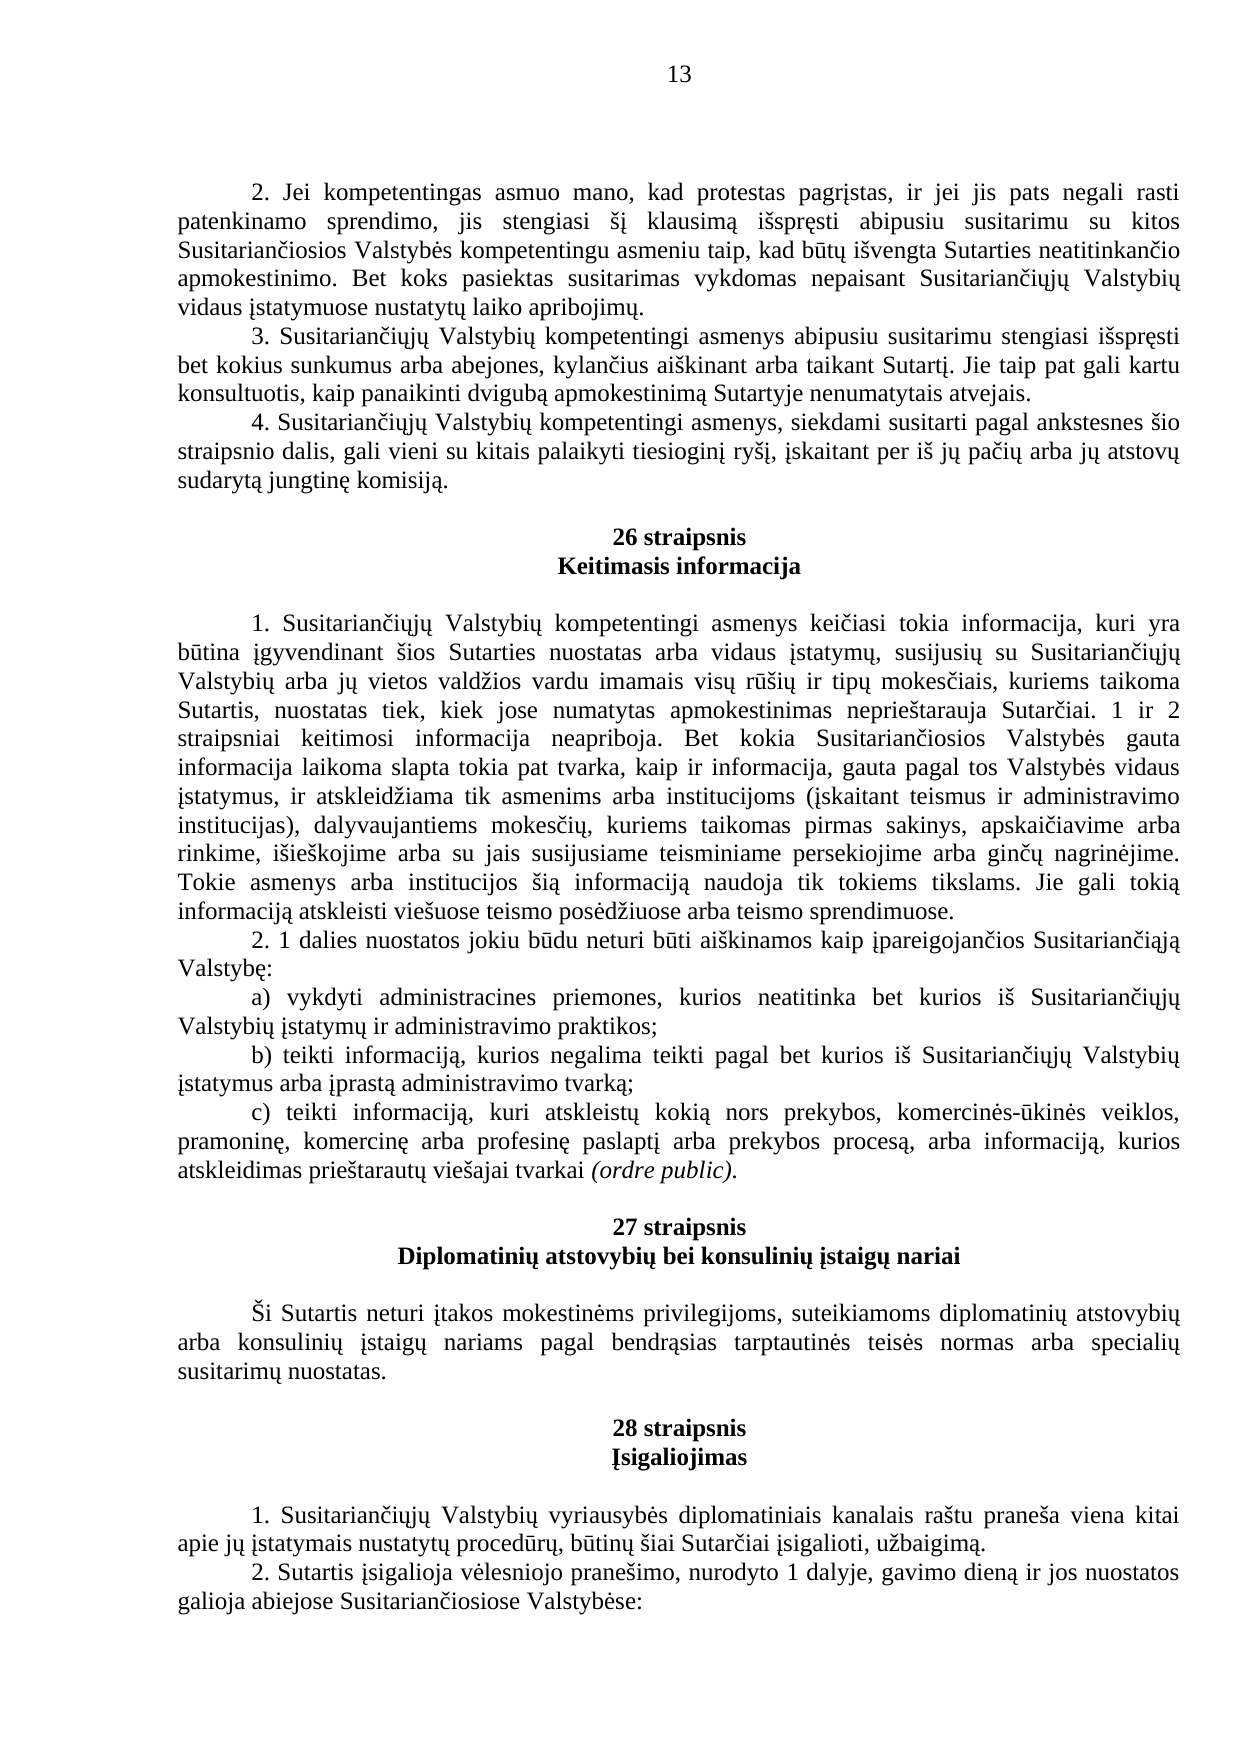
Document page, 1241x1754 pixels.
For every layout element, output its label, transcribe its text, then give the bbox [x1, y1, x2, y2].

text Diplomatinių atstovybių bei konsulinių įstaigų nariai [177, 1241, 1181, 1270]
text 2. 1 dalies nuostatos jokiu būdu neturi būti aiškinamos kaip įpareigojančios Susitariančiąją Valstybę: [177, 925, 1181, 982]
text Ši Sutartis neturi įtakos mokestinėms privilegijoms, suteikiamoms diplomatinių atstovybių arba konsulinių įstaigų nariams pagal bendrąsias tarptautinės teisės normas arba specialių susitarimų nuostatas. [177, 1298, 1181, 1385]
text c) teikti informaciją, kuri atskleistų kokią nors prekybos, komercinės-ūkinės veiklos, pramoninę, komercinę arba profesinę paslaptį arba prekybos procesą, arba informaciją, kurios atskleidimas prieštarautų viešajai tvarkai (ordre public). [177, 1097, 1181, 1183]
text 26 straipsnis [177, 522, 1181, 551]
text 28 straipsnis [177, 1413, 1181, 1442]
text 1. Susitariančiųjų Valstybių vyriausybės diplomatiniais kanalais raštu praneša viena kitai apie jų įstatymais nustatytų procedūrų, būtinų šiai Sutarčiai įsigalioti, užbaigimą. [177, 1500, 1181, 1557]
text 27 straipsnis [177, 1212, 1181, 1241]
text Keitimasis informacija [177, 551, 1181, 580]
text Įsigaliojimas [177, 1442, 1181, 1471]
text b) teikti informaciją, kurios negalima teikti pagal bet kurios iš Susitariančiųjų Valstybių įstatymus arba įprastą administravimo tvarką; [177, 1040, 1181, 1097]
text 3. Susitariančiųjų Valstybių kompetentingi asmenys abipusiu susitarimu stengiasi išspręsti bet kokius sunkumus arba abejones, kylančius aiškinant arba taikant Sutartį. Jie taip pat gali kartu konsultuotis, kaip panaikinti dvigubą apmokestinimą Sutartyje nenumatytais atvejais. [177, 321, 1181, 407]
text a) vykdyti administracines priemones, kurios neatitinka bet kurios iš Susitariančiųjų Valstybių įstatymų ir administravimo praktikos; [177, 982, 1181, 1040]
text 4. Susitariančiųjų Valstybių kompetentingi asmenys, siekdami susitarti pagal ankstesnes šio straipsnio dalis, gali vieni su kitais palaikyti tiesioginį ryšį, įskaitant per iš jų pačių arba jų atstovų sudarytą jungtinę komisiją. [177, 407, 1181, 493]
text 1. Susitariančiųjų Valstybių kompetentingi asmenys keičiasi tokia informacija, kuri yra būtina įgyvendinant šios Sutarties nuostatas arba vidaus įstatymų, susijusių su Susitariančiųjų Valstybių arba jų vietos valdžios vardu imamais visų rūšių ir tipų mokesčiais, kuriems taikoma Sutartis, nuostatas tiek, kiek jose numatytas apmokestinimas neprieštarauja Sutarčiai. 1 ir 2 straipsniai keitimosi informacija neapriboja. Bet kokia Susitariančiosios Valstybės gauta informacija laikoma slapta tokia pat tvarka, kaip ir informacija, gauta pagal tos Valstybės vidaus įstatymus, ir atskleidžiama tik asmenims arba institucijoms (įskaitant teismus ir administravimo institucijas), dalyvaujantiems mokesčių, kuriems taikomas pirmas sakinys, apskaičiavime arba rinkime, išieškojime arba su jais susijusiame teisminiame persekiojime arba ginčų nagrinėjime. Tokie asmenys arba institucijos šią informaciją naudoja tik tokiems tikslams. Jie gali tokią informaciją atskleisti viešuose teismo posėdžiuose arba teismo sprendimuose. [177, 608, 1181, 925]
text 2. Jei kompetentingas asmuo mano, kad protestas pagrįstas, ir jei jis pats negali rasti patenkinamo sprendimo, jis stengiasi šį klausimą išspręsti abipusiu susitarimu su kitos Susitariančiosios Valstybės kompetentingu asmeniu taip, kad būtų išvengta Sutarties neatitinkančio apmokestinimo. Bet koks pasiektas susitarimas vykdomas nepaisant Susitariančiųjų Valstybių vidaus įstatymuose nustatytų laiko apribojimų. [177, 177, 1181, 321]
text 2. Sutartis įsigalioja vėlesniojo pranešimo, nurodyto 1 dalyje, gavimo dieną ir jos nuostatos galioja abiejose Susitariančiosiose Valstybėse: [177, 1557, 1181, 1615]
